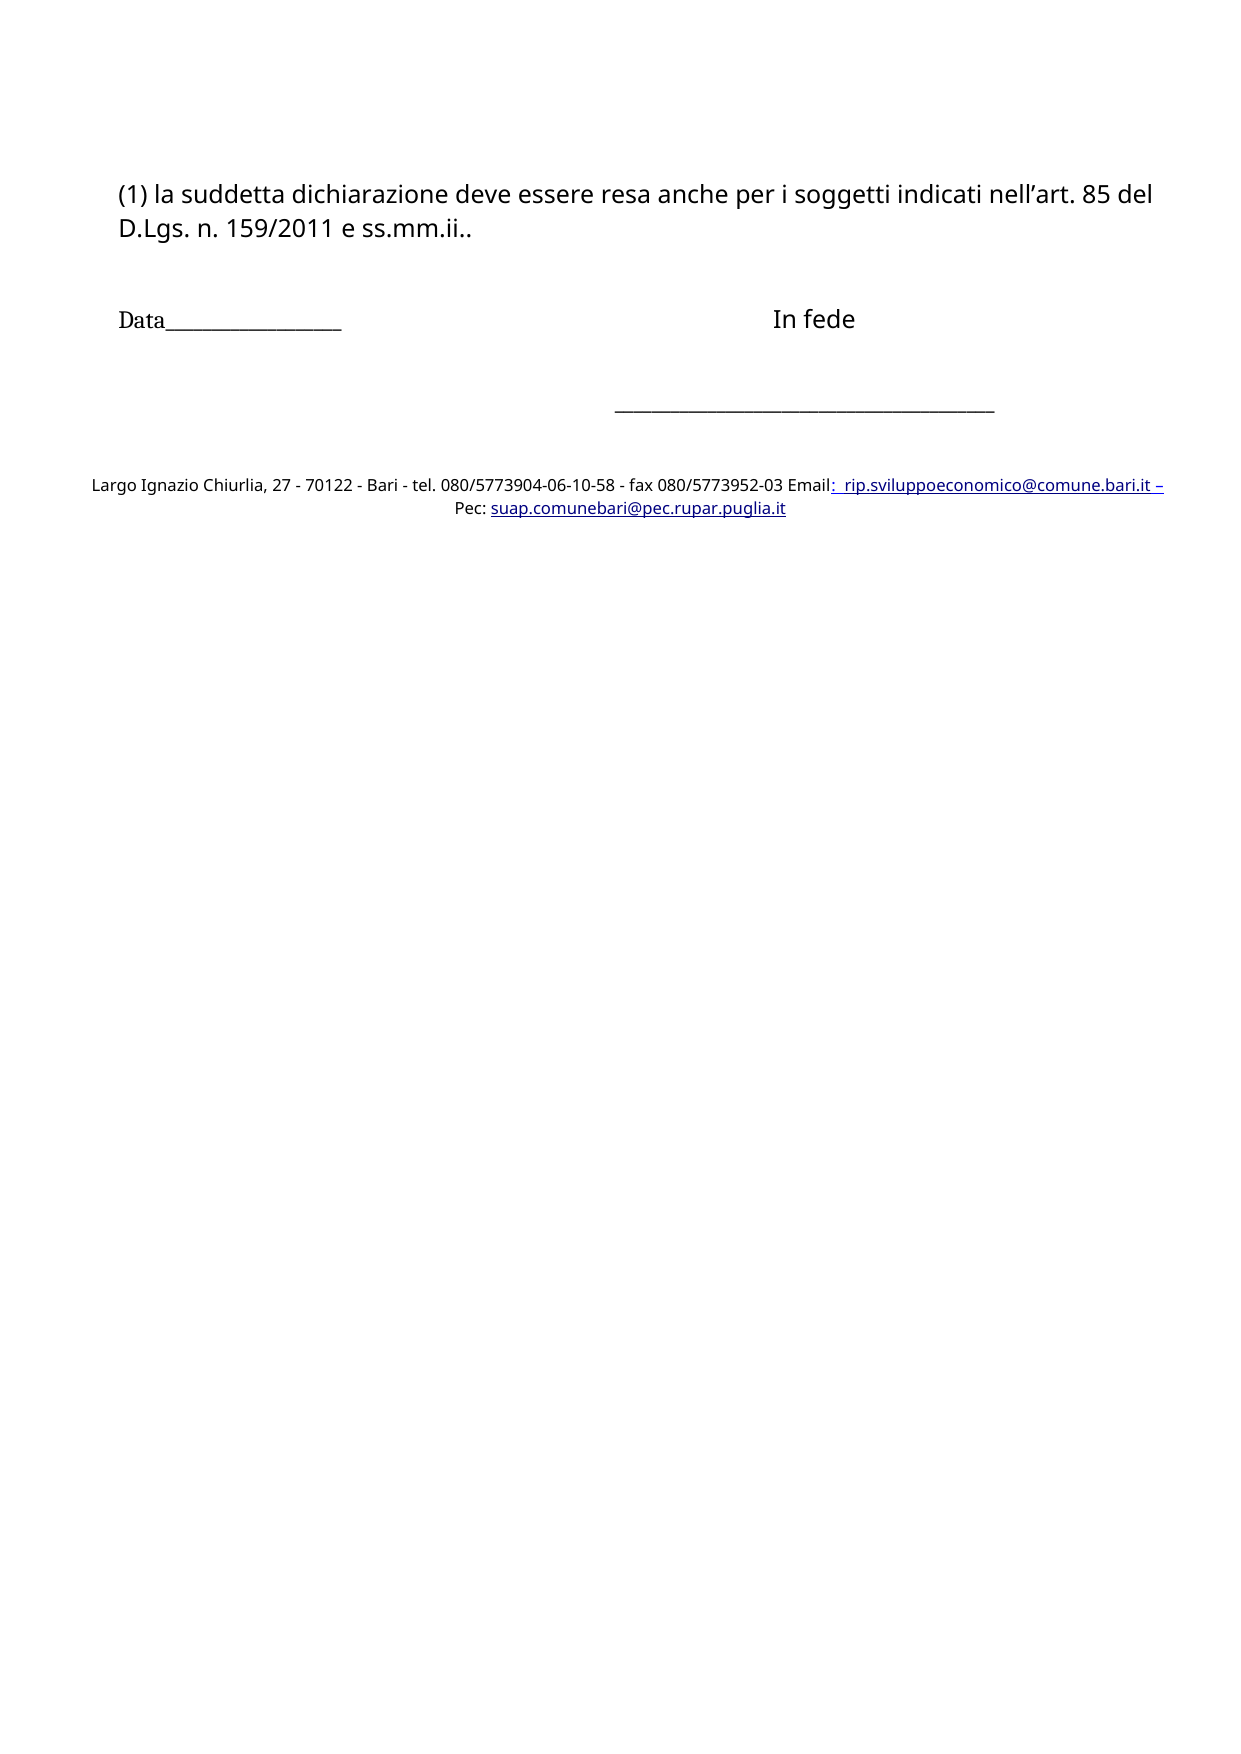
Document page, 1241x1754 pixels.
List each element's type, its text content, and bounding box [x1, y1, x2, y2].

text _________________________________________ [118, 387, 1122, 416]
text Largo Ignazio Chiurlia, 27 - 70122 - Bari - tel. 080/5773904-06-10-58 - fax 080/5773952-03 Email: rip.sviluppoeconomico@comune.bari.it – [74, 474, 1181, 496]
text Pec: suap.comunebari@pec.rupar.puglia.it [118, 496, 1122, 519]
text Data___________________ In fede [118, 302, 1187, 336]
text (1) la suddetta dichiarazione deve essere resa anche per i soggetti indicati nell’art. 85 del D.Lgs. n. 159/2011 e ss.mm.ii.. [118, 176, 1187, 244]
